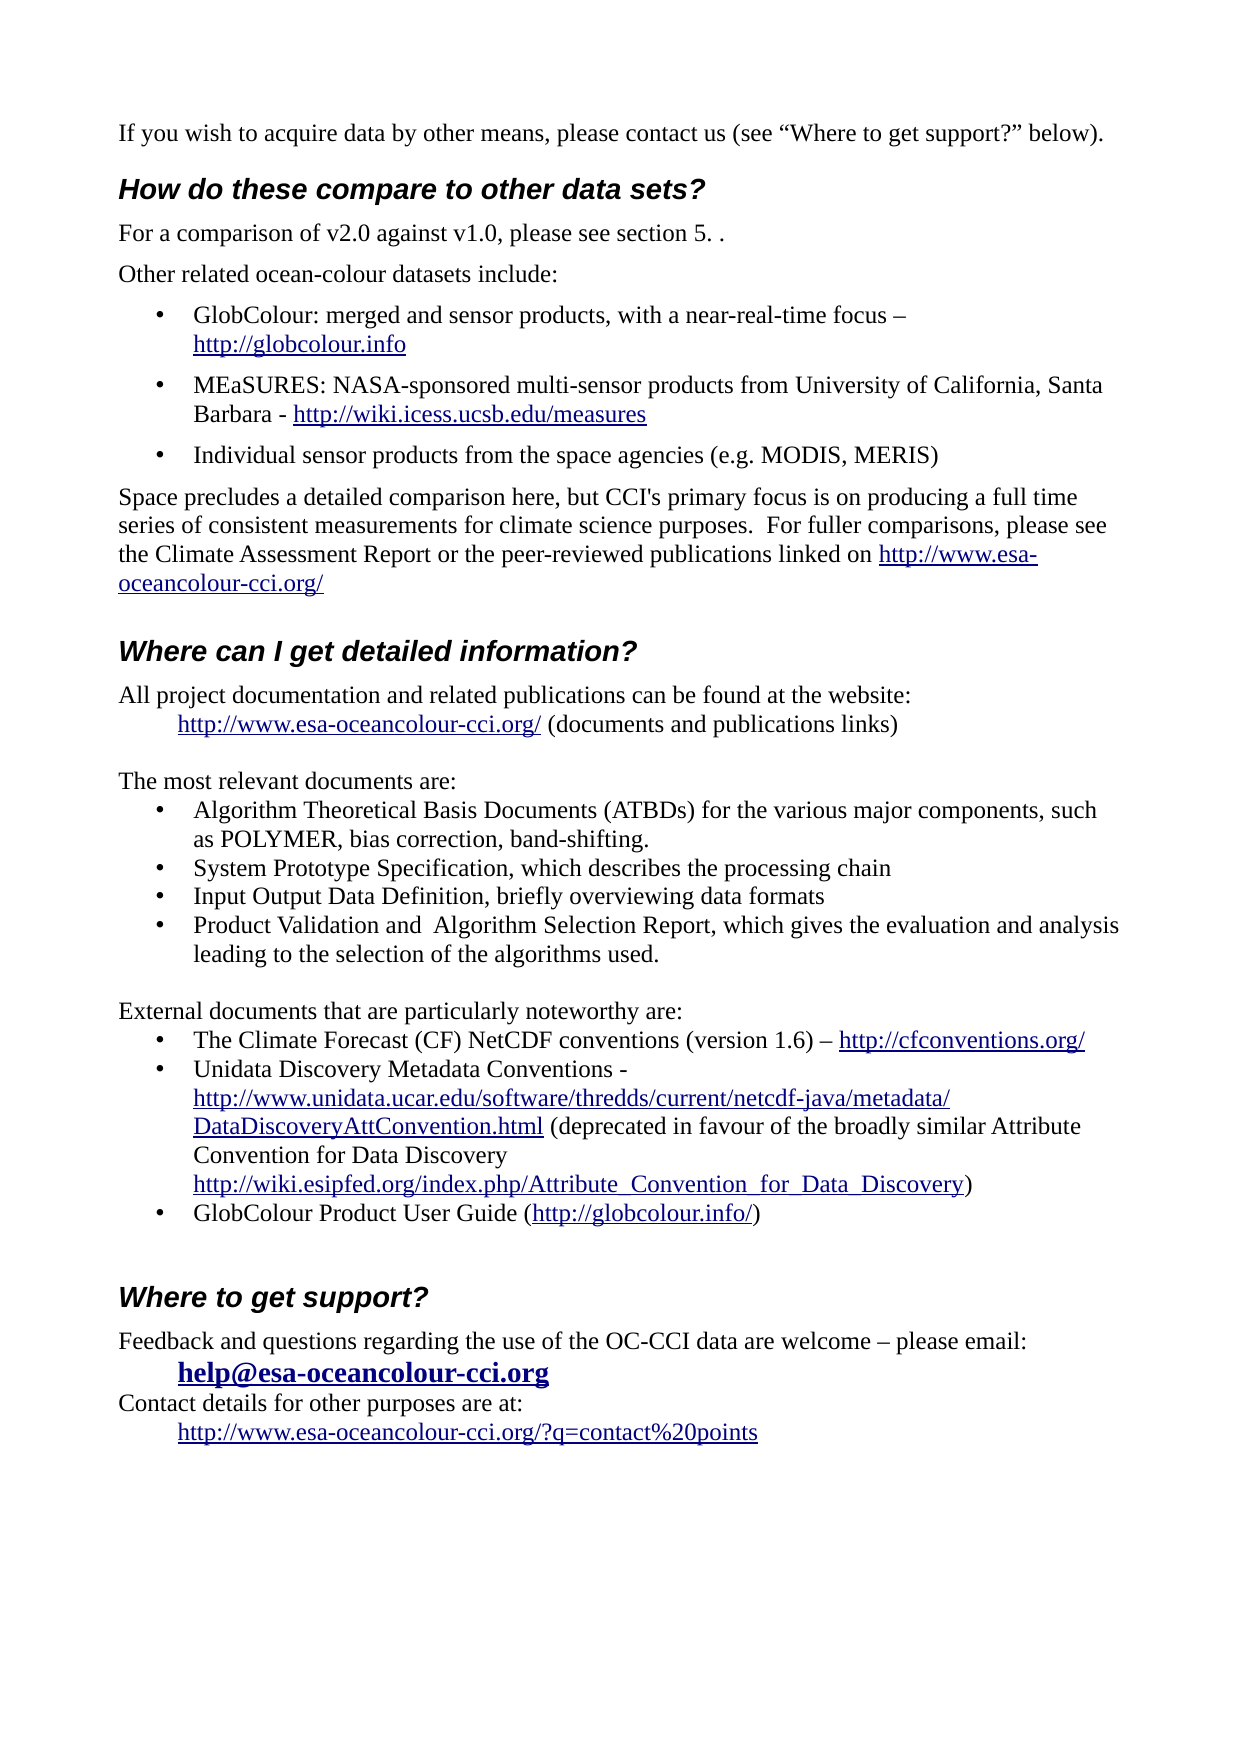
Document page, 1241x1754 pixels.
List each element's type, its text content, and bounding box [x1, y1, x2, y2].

text help@esa-oceancolour-cci.org [118, 1355, 1122, 1388]
text Feedback and questions regarding the use of the OC-CCI data are welcome – please email: [118, 1326, 1122, 1355]
text For a comparison of v2.0 against v1.0, please see section 5. [118, 218, 1122, 247]
list The Climate Forecast (CF) NetCDF conventions (version 1.6) – http://cfconventions.org/ [156, 1025, 1122, 1054]
text Space precludes a detailed comparison here, but CCI's primary focus is on producing a full time series of consistent measurements for climate science purposes. For fuller comparisons, please see the Climate Assessment Report or the peer-reviewed publications linked on http://www.esa-oceancolour-cci.org/ [118, 482, 1122, 597]
text If you wish to acquire data by other means, please contact us (see “Where to get support?” below). [118, 118, 1122, 147]
text Other related ocean-colour datasets include: [118, 259, 1122, 288]
list Input Output Data Definition, briefly overviewing data formats [156, 881, 1122, 910]
text The most relevant documents are: [118, 766, 1122, 795]
text Contact details for other purposes are at: [118, 1388, 1122, 1417]
subtitle Where to get support? [118, 1280, 1122, 1314]
list GlobColour Product User Guide (http://globcolour.info/) [156, 1198, 1122, 1226]
text http://www.esa-oceancolour-cci.org/?q=contact%20points [118, 1417, 1122, 1446]
list GlobColour: merged and sensor products, with a near-real-time focus – http://globcolour.info [156, 300, 1122, 358]
text http://www.esa-oceancolour-cci.org/ (documents and publications links) [118, 709, 1122, 738]
text External documents that are particularly noteworthy are: [118, 996, 1122, 1025]
list Product Validation and Algorithm Selection Report, which gives the evaluation and analysis leading to the selection of the algorithms used. [156, 910, 1122, 968]
list MEaSURES: NASA-sponsored multi-sensor products from University of California, Santa Barbara - http://wiki.icess.ucsb.edu/measures [156, 370, 1122, 428]
list Individual sensor products from the space agencies (e.g. MODIS, MERIS) [156, 440, 1122, 469]
subtitle Where can I get detailed information? [118, 634, 1122, 668]
text All project documentation and related publications can be found at the website: [118, 680, 1122, 709]
list System Prototype Specification, which describes the processing chain [156, 853, 1122, 881]
list Algorithm Theoretical Basis Documents (ATBDs) for the various major components, such as POLYMER, bias correction, band-shifting. [156, 795, 1122, 853]
subtitle How do these compare to other data sets? [118, 172, 1122, 205]
list Unidata Discovery Metadata Conventions - http://www.unidata.ucar.edu/software/thredds/current/netcdf-java/metadata/DataDiscoveryAttConvention.html (deprecated in favour of the broadly similar Attribute Convention for Data Discovery http://wiki.esipfed.org/index.php/Attribute_Convention_for_Data_Discovery) [156, 1054, 1122, 1198]
